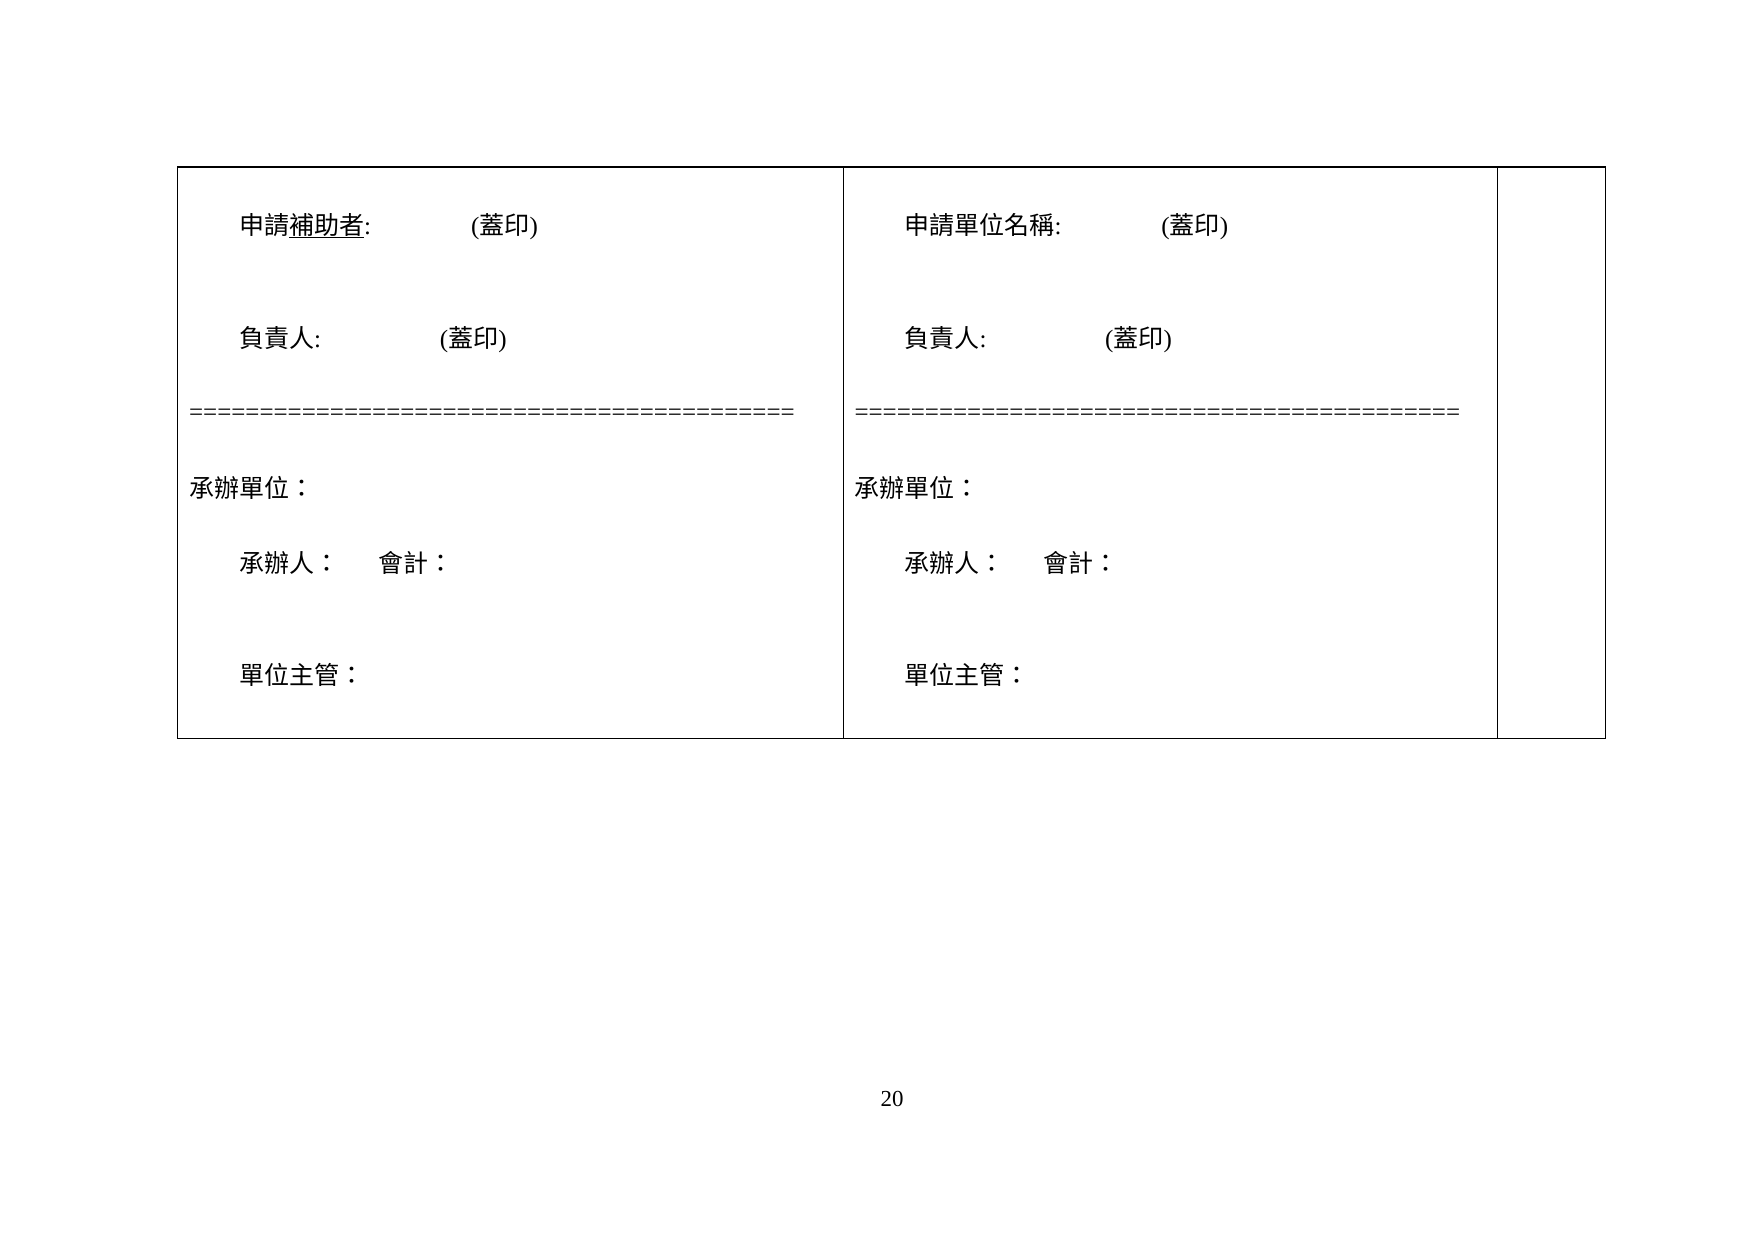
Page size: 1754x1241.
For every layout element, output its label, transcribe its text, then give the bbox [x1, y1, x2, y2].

table_cell 附表四 (廠商名稱）申請勞動部職業安全衛生署 年度補助改善安全衛生設施及器具經費報告表 申請單位： 申請單位名稱: (蓋印) 負責人: (蓋印) =========================================== 承辦單位： 承辦人： 會計： 單位主管： [844, 168, 1497, 738]
table_cell [1498, 168, 1605, 738]
table_cell 附表四 (申請補助者）申請勞動部職業安全衛生署 年度補助項目經費報告表 申請單位： 申請補助者: (蓋印) 負責人: (蓋印) =========================================== 承辦單位： 承辦人： 會計： 單位主管： [178, 168, 843, 738]
